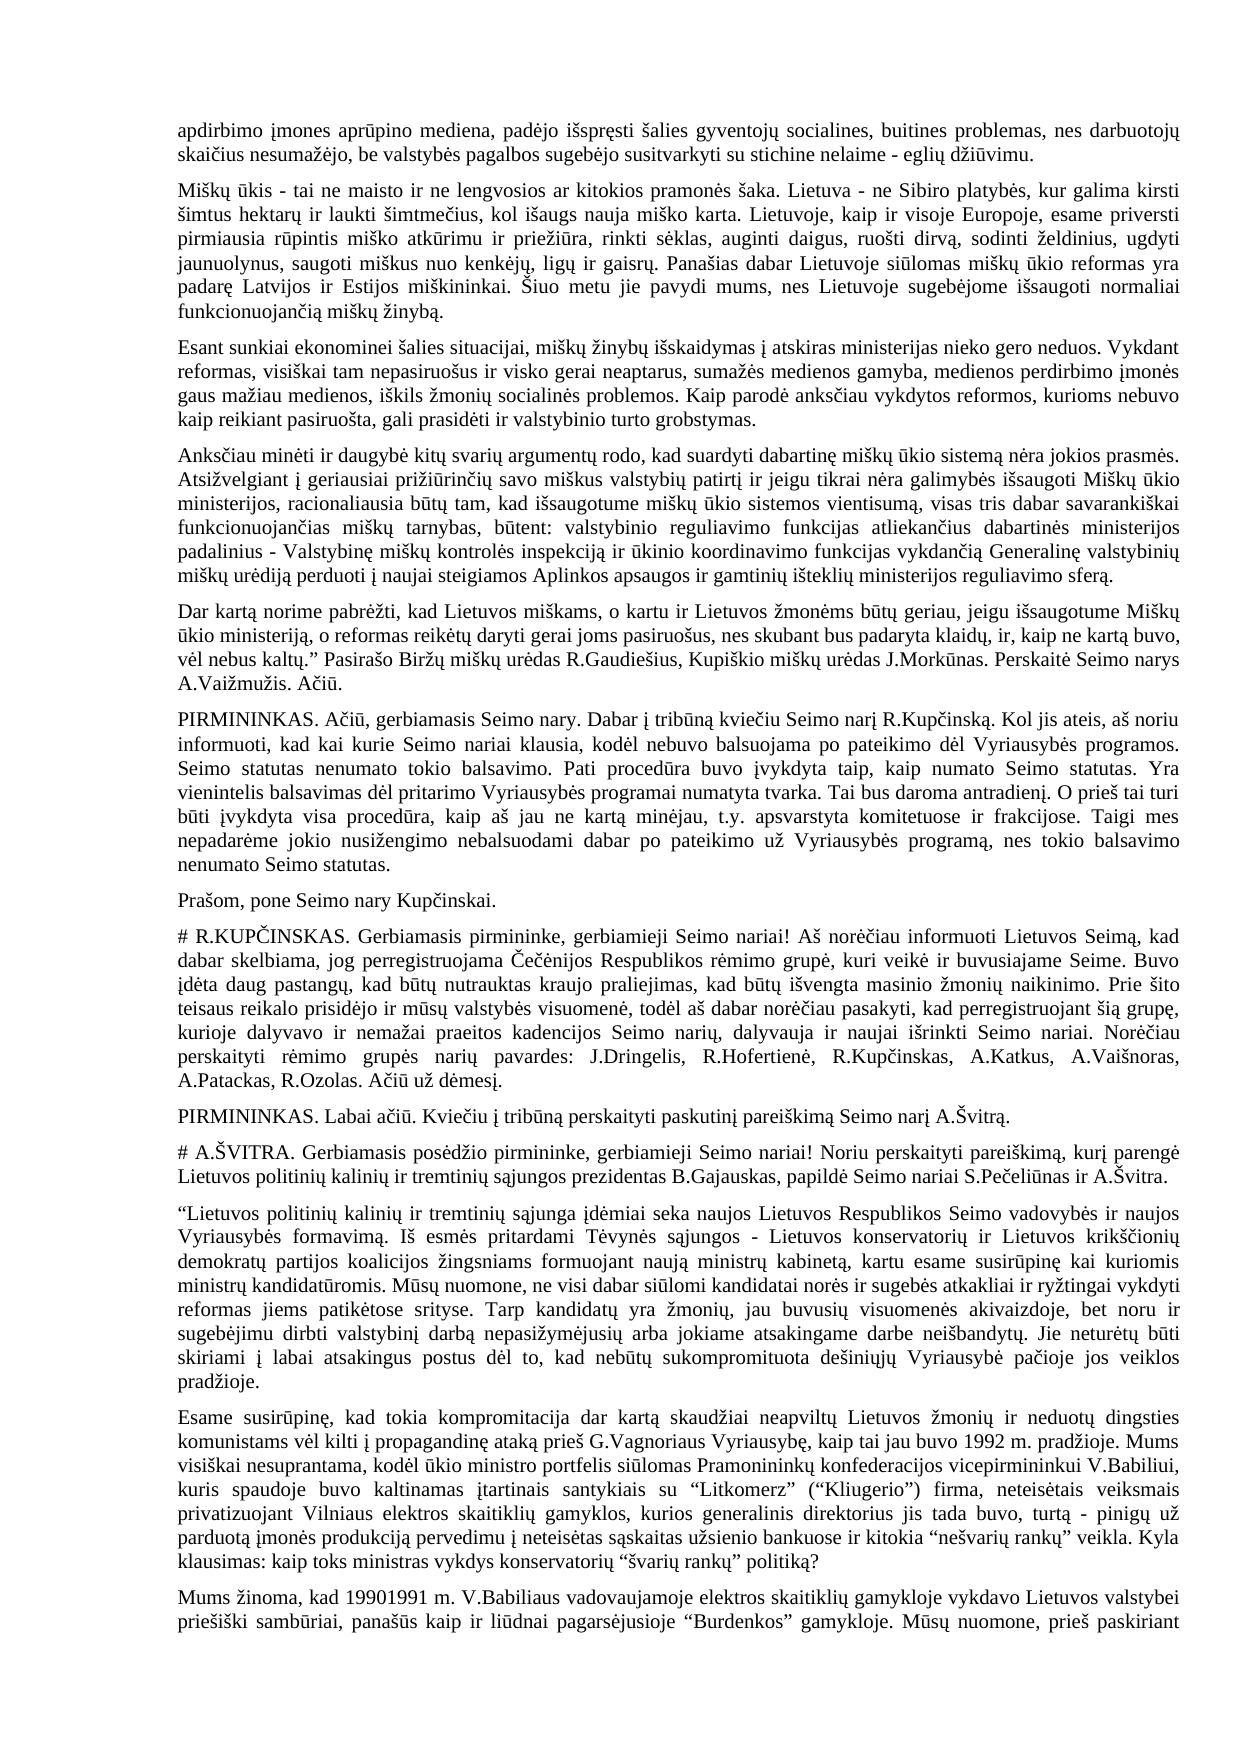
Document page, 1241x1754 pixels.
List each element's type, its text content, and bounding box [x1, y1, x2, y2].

text PIRMININKAS. Ačiū, gerbiamasis Seimo nary. Dabar į tribūną kviečiu Seimo narį R.Kupčinską. Kol jis ateis, aš noriu informuoti, kad kai kurie Seimo nariai klausia, kodėl nebuvo balsuojama po pateikimo dėl Vyriausybės programos. Seimo statutas nenumato tokio balsavimo. Pati procedūra buvo įvykdyta taip, kaip numato Seimo statutas. Yra vienintelis balsavimas dėl pritarimo Vyriausybės programai numatyta tvarka. Tai bus daroma antradienį. O prieš tai turi būti įvykdyta visa procedūra, kaip aš jau ne kartą minėjau, t.y. apsvarstyta komitetuose ir frakcijose. Taigi mes nepadarėme jokio nusižengimo nebalsuodami dabar po pateikimo už Vyriausybės programą, nes tokio balsavimo nenumato Seimo statutas. [177, 707, 1181, 876]
text Esame susirūpinę, kad tokia kompromitacija dar kartą skaudžiai neapviltų Lietuvos žmonių ir neduotų dingsties komunistams vėl kilti į propagandinę ataką prieš G.Vagnoriaus Vyriausybę, kaip tai jau buvo 1992 m. pradžioje. Mums visiškai nesuprantama, kodėl ūkio ministro portfelis siūlomas Pramonininkų konfederacijos vicepirmininkui V.Babiliui, kuris spaudoje buvo kaltinamas įtartinais santykiais su “Litkomerz” (“Kliugerio”) firma, neteisėtais veiksmais privatizuojant Vilniaus elektros skaitiklių gamyklos, kurios generalinis direktorius jis tada buvo, turtą - pinigų už parduotą įmonės produkciją pervedimu į neteisėtas sąskaitas užsienio bankuose ir kitokia “nešvarių rankų” veikla. Kyla klausimas: kaip toks ministras vykdys konservatorių “švarių rankų” politiką? [177, 1405, 1181, 1573]
text Mums žinoma, kad 19901991 m. V.Babiliaus vadovaujamoje elektros skaitiklių gamykloje vykdavo Lietuvos valstybei priešiški sambūriai, panašūs kaip ir liūdnai pagarsėjusioje “Burdenkos” gamykloje. Mūsų nuomone, prieš paskiriant [177, 1585, 1181, 1633]
text Anksčiau minėti ir daugybė kitų svarių argumentų rodo, kad suardyti dabartinę miškų ūkio sistemą nėra jokios prasmės. Atsižvelgiant į geriausiai prižiūrinčių savo miškus valstybių patirtį ir jeigu tikrai nėra galimybės išsaugoti Miškų ūkio ministerijos, racionaliausia būtų tam, kad išsaugotume miškų ūkio sistemos vientisumą, visas tris dabar savarankiškai funkcionuojančias miškų tarnybas, būtent: valstybinio reguliavimo funkcijas atliekančius dabartinės ministerijos padalinius - Valstybinę miškų kontrolės inspekciją ir ūkinio koordinavimo funkcijas vykdančią Generalinę valstybinių miškų urėdiją perduoti į naujai steigiamos Aplinkos apsaugos ir gamtinių išteklių ministerijos reguliavimo sferą. [177, 443, 1181, 587]
text # R.KUPČINSKAS. Gerbiamasis pirmininke, gerbiamieji Seimo nariai! Aš norėčiau informuoti Lietuvos Seimą, kad dabar skelbiama, jog perregistruojama Čečėnijos Respublikos rėmimo grupė, kuri veikė ir buvusiajame Seime. Buvo įdėta daug pastangų, kad būtų nutrauktas kraujo praliejimas, kad būtų išvengta masinio žmonių naikinimo. Prie šito teisaus reikalo prisidėjo ir mūsų valstybės visuomenė, todėl aš dabar norėčiau pasakyti, kad perregistruojant šią grupę, kurioje dalyvavo ir nemažai praeitos kadencijos Seimo narių, dalyvauja ir naujai išrinkti Seimo nariai. Norėčiau perskaityti rėmimo grupės narių pavardes: J.Dringelis, R.Hofertienė, R.Kupčinskas, A.Katkus, A.Vaišnoras, A.Patackas, R.Ozolas. Ačiū už dėmesį. [177, 924, 1181, 1092]
text Miškų ūkis - tai ne maisto ir ne lengvosios ar kitokios pramonės šaka. Lietuva - ne Sibiro platybės, kur galima kirsti šimtus hektarų ir laukti šimtmečius, kol išaugs nauja miško karta. Lietuvoje, kaip ir visoje Europoje, esame priversti pirmiausia rūpintis miško atkūrimu ir priežiūra, rinkti sėklas, auginti daigus, ruošti dirvą, sodinti želdinius, ugdyti jaunuolynus, saugoti miškus nuo kenkėjų, ligų ir gaisrų. Panašias dabar Lietuvoje siūlomas miškų ūkio reformas yra padarę Latvijos ir Estijos miškininkai. Šiuo metu jie pavydi mums, nes Lietuvoje sugebėjome išsaugoti normaliai funkcionuojančią miškų žinybą. [177, 178, 1181, 323]
text PIRMININKAS. Labai ačiū. Kviečiu į tribūną perskaityti paskutinį pareiškimą Seimo narį A.Švitrą. [177, 1104, 1181, 1128]
text # A.ŠVITRA. Gerbiamasis posėdžio pirmininke, gerbiamieji Seimo nariai! Noriu perskaityti pareiškimą, kurį parengė Lietuvos politinių kalinių ir tremtinių sąjungos prezidentas B.Gajauskas, papildė Seimo nariai S.Pečeliūnas ir A.Švitra. [177, 1140, 1181, 1188]
text Prašom, pone Seimo nary Kupčinskai. [177, 888, 1181, 912]
text “Lietuvos politinių kalinių ir tremtinių sąjunga įdėmiai seka naujos Lietuvos Respublikos Seimo vadovybės ir naujos Vyriausybės formavimą. Iš esmės pritardami Tėvynės sąjungos - Lietuvos konservatorių ir Lietuvos krikščionių demokratų partijos koalicijos žingsniams formuojant naują ministrų kabinetą, kartu esame susirūpinę kai kuriomis ministrų kandidatūromis. Mūsų nuomone, ne visi dabar siūlomi kandidatai norės ir sugebės atkakliai ir ryžtingai vykdyti reformas jiems patikėtose srityse. Tarp kandidatų yra žmonių, jau buvusių visuomenės akivaizdoje, bet noru ir sugebėjimu dirbti valstybinį darbą nepasižymėjusių arba jokiame atsakingame darbe neišbandytų. Jie neturėtų būti skiriami į labai atsakingus postus dėl to, kad nebūtų sukompromituota dešiniųjų Vyriausybė pačioje jos veiklos pradžioje. [177, 1200, 1181, 1393]
text Esant sunkiai ekonominei šalies situacijai, miškų žinybų išskaidymas į atskiras ministerijas nieko gero neduos. Vykdant reformas, visiškai tam nepasiruošus ir visko gerai neaptarus, sumažės medienos gamyba, medienos perdirbimo įmonės gaus mažiau medienos, iškils žmonių socialinės problemos. Kaip parodė anksčiau vykdytos reformos, kurioms nebuvo kaip reikiant pasiruošta, gali prasidėti ir valstybinio turto grobstymas. [177, 334, 1181, 431]
text Dar kartą norime pabrėžti, kad Lietuvos miškams, o kartu ir Lietuvos žmonėms būtų geriau, jeigu išsaugotume Miškų ūkio ministeriją, o reformas reikėtų daryti gerai joms pasiruošus, nes skubant bus padaryta klaidų, ir, kaip ne kartą buvo, vėl nebus kaltų.” Pasirašo Biržų miškų urėdas R.Gaudiešius, Kupiškio miškų urėdas J.Morkūnas. Perskaitė Seimo narys A.Vaižmužis. Ačiū. [177, 599, 1181, 695]
text apdirbimo įmones aprūpino mediena, padėjo išspręsti šalies gyventojų socialines, buitines problemas, nes darbuotojų skaičius nesumažėjo, be valstybės pagalbos sugebėjo susitvarkyti su stichine nelaime - eglių džiūvimu. [177, 118, 1181, 166]
